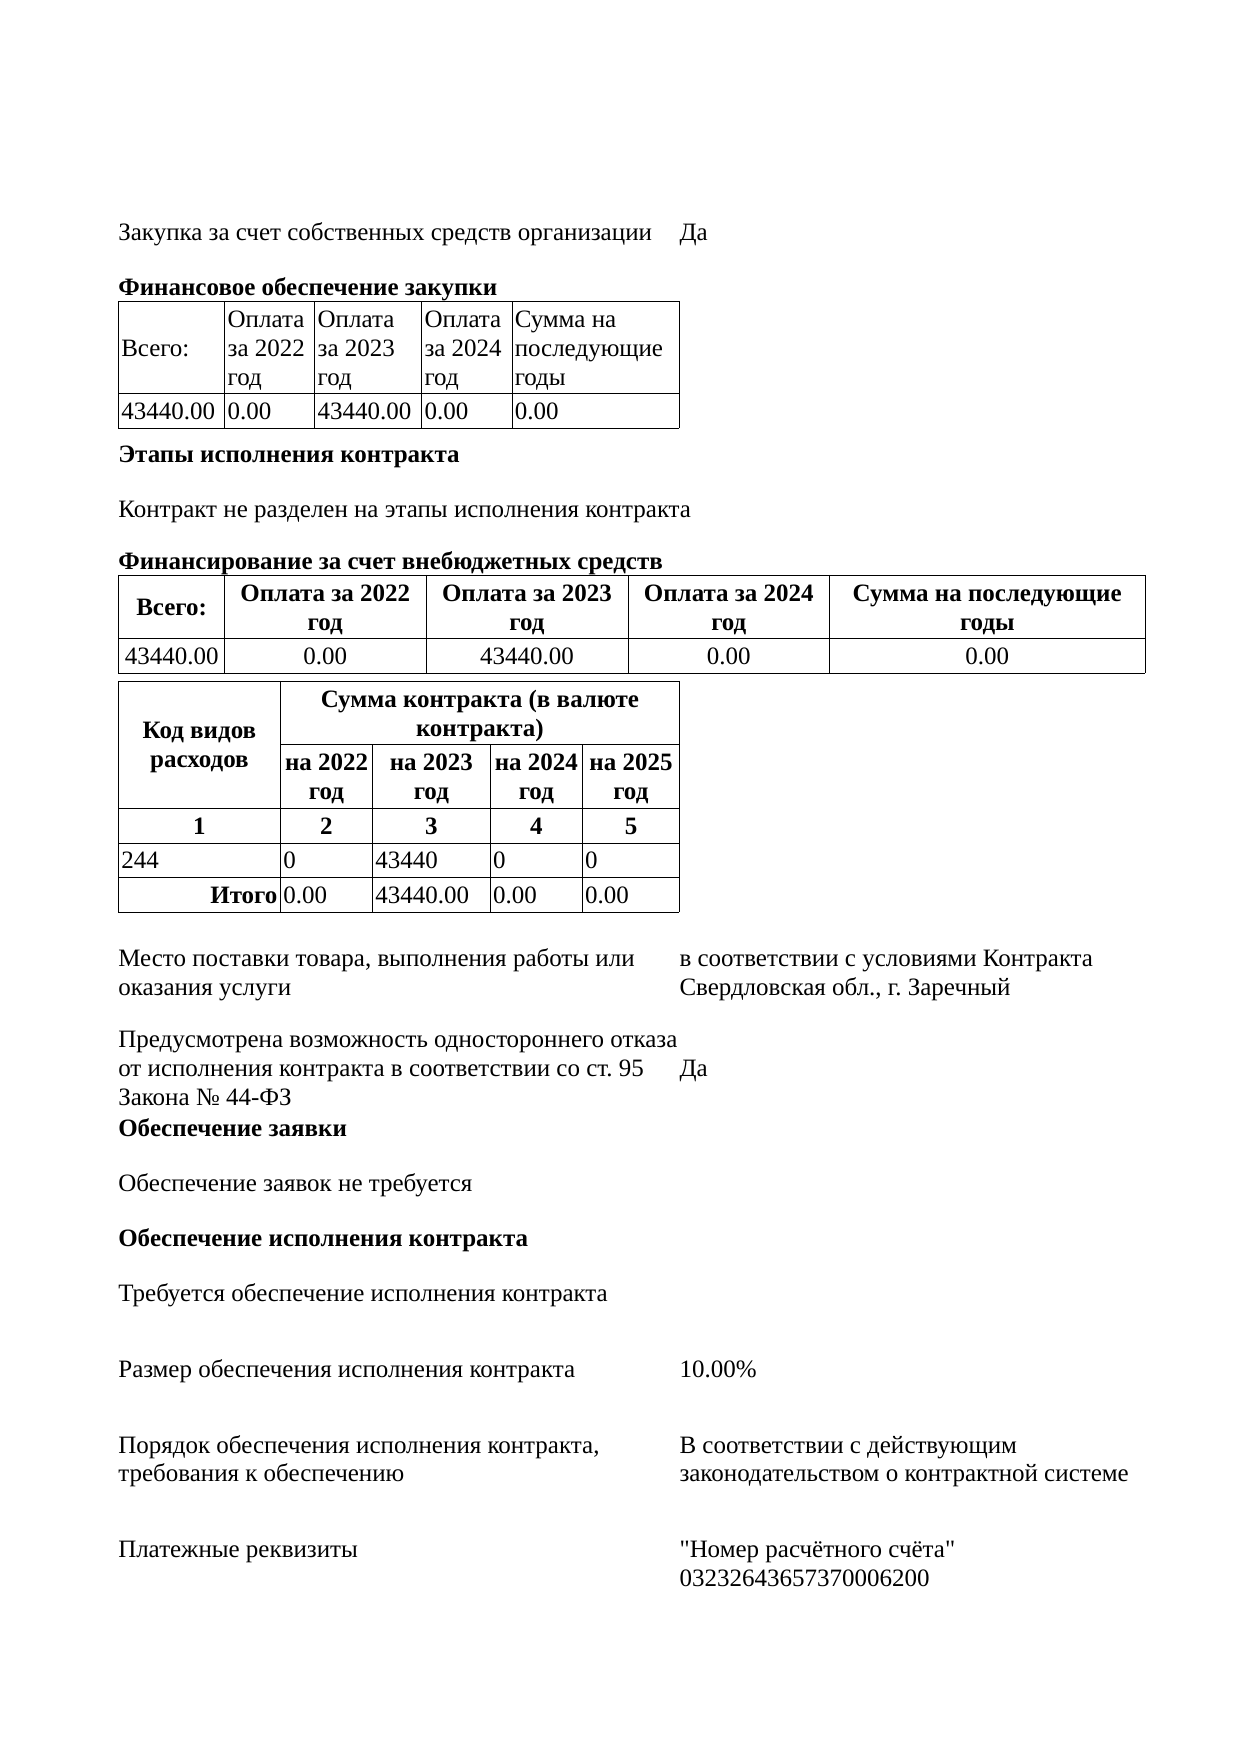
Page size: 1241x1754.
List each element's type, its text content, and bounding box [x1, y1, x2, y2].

table_cell [118, 915, 1145, 920]
table_cell [679, 436, 1145, 470]
table_header Оплата за 2024 год [422, 302, 512, 393]
table_header Оплата за 2022 год [225, 576, 426, 638]
table_cell 244 [119, 844, 280, 877]
table_cell 0.00 [281, 878, 372, 912]
table_cell Закупка за счет собственных средств организации [118, 194, 679, 269]
table_cell Предусмотрена возможность одностороннего отказа от исполнения контракта в соответствии со ст. 95 Закона № 44-ФЗ [118, 1024, 679, 1110]
table_header Всего: [119, 302, 224, 393]
table_cell 0.00 [491, 878, 582, 912]
table_header Сумма контракта (в валюте контракта) [281, 682, 679, 744]
table_cell [679, 118, 1145, 194]
table_cell [118, 674, 1145, 678]
table_cell [118, 118, 679, 194]
table_header Всего: [119, 576, 224, 638]
table_header Оплата за 2023 год [315, 302, 421, 393]
table_cell 3 [373, 809, 490, 842]
table_cell в соответствии с условиями Контракта Свердловская обл., г. Заречный [679, 920, 1145, 1024]
table_cell 43440.00 [119, 394, 224, 428]
table_cell 0.00 [583, 878, 679, 912]
table_cell 43440.00 [427, 639, 628, 673]
table_cell Требуется обеспечение исполнения контракта [118, 1255, 679, 1331]
table_cell 0.00 [225, 394, 314, 428]
table_cell 43440.00 [119, 639, 224, 673]
table_cell 5 [583, 809, 679, 842]
table_header Оплата за 2023 год [427, 576, 628, 638]
table_cell [679, 1255, 1145, 1331]
table_cell 43440.00 [315, 394, 421, 428]
table_cell 43440.00 [373, 878, 490, 912]
table_cell Финансирование за счет внебюджетных средств [118, 546, 1145, 575]
table_cell Да [679, 1024, 1145, 1110]
table_cell 0 [583, 844, 679, 877]
table_cell 0.00 [513, 394, 679, 428]
table_cell В соответствии с действующим законодательством о контрактной системе [679, 1406, 1145, 1511]
table_cell 4 [491, 809, 582, 842]
table_cell [679, 1110, 1145, 1145]
table_header Сумма на последующие годы [830, 576, 1145, 638]
table_cell Да [679, 194, 1145, 269]
table_cell 0.00 [830, 639, 1145, 673]
table_cell 0.00 [629, 639, 829, 673]
table_cell на 2025 год [583, 745, 679, 808]
table_cell [679, 678, 1145, 915]
table_cell 2 [281, 809, 372, 842]
table_cell 43440 [373, 844, 490, 877]
table_cell Итого [119, 878, 280, 912]
table_cell Размер обеспечения исполнения контракта [118, 1331, 679, 1406]
table_header Оплата за 2024 год [629, 576, 829, 638]
table_cell Место поставки товара, выполнения работы или оказания услуги [118, 920, 679, 1024]
table_cell Обеспечение заявки [118, 1110, 679, 1145]
table_cell Обеспечение заявок не требуется [118, 1145, 679, 1221]
table_cell [679, 269, 1145, 431]
table_cell 0.00 [225, 639, 426, 673]
table_header Сумма на последующие годы [513, 302, 679, 393]
table_header Код видов расходов [119, 682, 280, 808]
table_cell "Номер расчётного счёта" 03232643657370006200 [679, 1511, 1145, 1615]
table_cell [118, 431, 1145, 436]
table_cell Финансовое обеспечение закупки [118, 269, 679, 301]
table_header Оплата за 2022 год [225, 302, 314, 393]
table_cell 0 [281, 844, 372, 877]
table_cell 0.00 [422, 394, 512, 428]
table_cell 1 [119, 809, 280, 842]
table_cell 10.00% [679, 1331, 1145, 1406]
table_cell Платежные реквизиты [118, 1511, 679, 1615]
table_cell на 2024 год [491, 745, 582, 808]
table_cell Контракт не разделен на этапы исполнения контракта [118, 470, 1145, 546]
table_cell на 2023 год [373, 745, 490, 808]
table_cell [679, 1145, 1145, 1221]
table_cell 0 [491, 844, 582, 877]
table_cell Обеспечение исполнения контракта [118, 1221, 679, 1255]
table_cell [679, 1221, 1145, 1255]
table_cell Порядок обеспечения исполнения контракта, требования к обеспечению [118, 1406, 679, 1511]
table_cell на 2022 год [281, 745, 372, 808]
table_cell Этапы исполнения контракта [118, 436, 679, 470]
